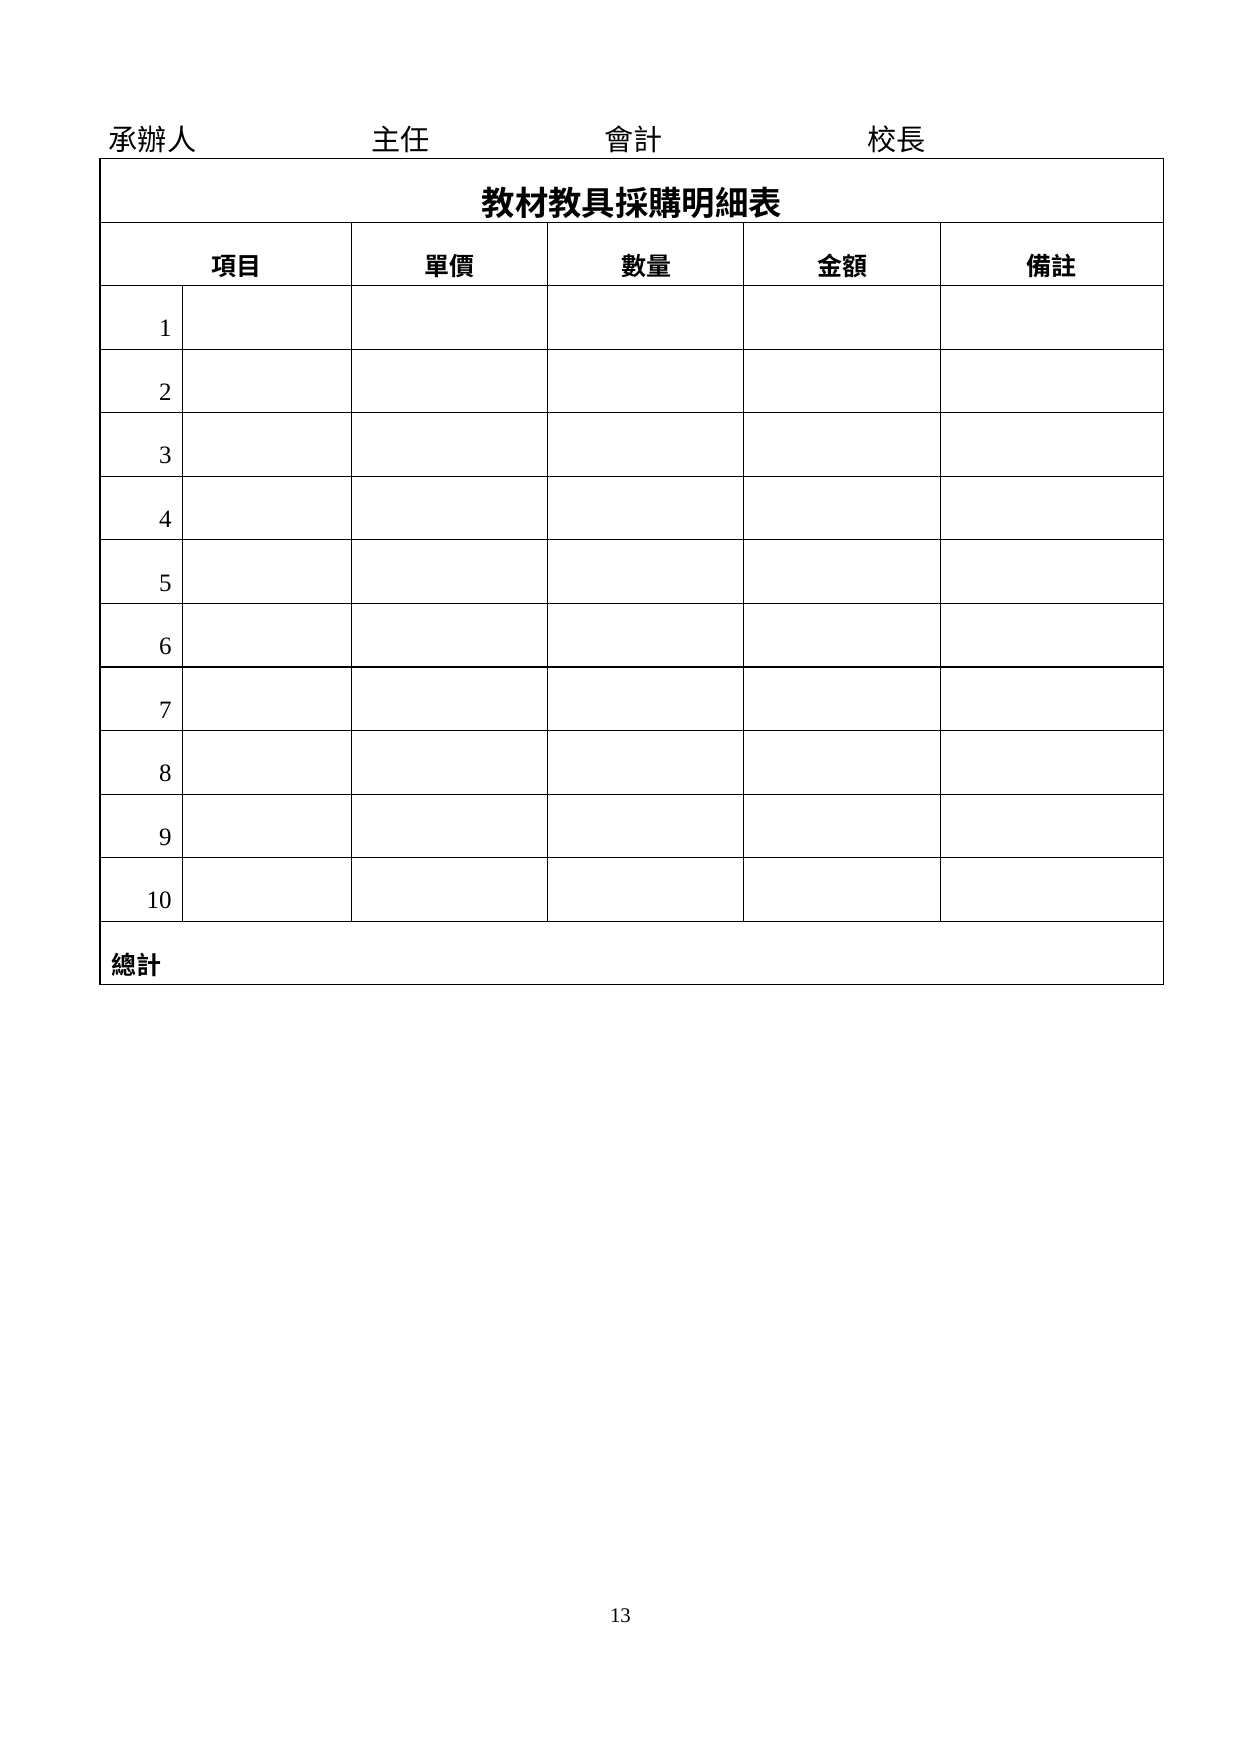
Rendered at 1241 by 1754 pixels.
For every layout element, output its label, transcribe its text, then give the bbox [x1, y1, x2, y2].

table_cell 9 [101, 795, 182, 857]
table_cell 8 [101, 731, 182, 793]
table_cell [183, 795, 351, 857]
table_cell [548, 604, 743, 666]
table_cell 總計 [101, 922, 1163, 984]
table_cell [183, 604, 351, 666]
table_cell 金額 [744, 223, 940, 285]
table_cell [183, 477, 351, 539]
table_cell 備註 [941, 223, 1163, 285]
table_cell [744, 858, 940, 921]
table_cell [941, 795, 1163, 857]
table_cell [183, 350, 351, 412]
table_cell [548, 286, 743, 349]
table_cell [352, 286, 547, 349]
table_cell [352, 413, 547, 476]
table_cell [744, 668, 940, 730]
table_cell [941, 668, 1163, 730]
table_cell [548, 477, 743, 539]
table_cell [744, 350, 940, 412]
table_cell [352, 350, 547, 412]
table_cell 1 [101, 286, 182, 349]
table_cell [352, 477, 547, 539]
table_cell [183, 858, 351, 921]
table_cell [183, 286, 351, 349]
table_cell [352, 540, 547, 603]
table_cell [352, 604, 547, 666]
table_cell [548, 540, 743, 603]
table_cell [352, 795, 547, 857]
table_cell [744, 731, 940, 793]
table_cell 項目 [101, 223, 351, 285]
table_cell [548, 413, 743, 476]
table_cell [744, 477, 940, 539]
table_cell 2 [101, 350, 182, 412]
table_cell 數量 [548, 223, 743, 285]
table_cell [548, 668, 743, 730]
table_cell [744, 604, 940, 666]
table_cell [352, 858, 547, 921]
table_cell 10 [101, 858, 182, 921]
table_cell [941, 604, 1163, 666]
table_cell [744, 795, 940, 857]
table_cell 7 [101, 668, 182, 730]
table_cell [352, 668, 547, 730]
table_cell [941, 540, 1163, 603]
table_cell [941, 858, 1163, 921]
table_cell [548, 795, 743, 857]
table_cell [744, 540, 940, 603]
table_cell [941, 350, 1163, 412]
table_cell [744, 413, 940, 476]
table_cell [941, 413, 1163, 476]
table_cell [744, 286, 940, 349]
table_cell 單價 [352, 223, 547, 285]
table_cell [941, 286, 1163, 349]
table_cell [183, 540, 351, 603]
table_cell 6 [101, 604, 182, 666]
text 承辦人 主任 會計 校長 [89, 96, 1152, 158]
table_cell [941, 731, 1163, 793]
table_cell [352, 731, 547, 793]
table_cell [548, 350, 743, 412]
table_cell 4 [101, 477, 182, 539]
table_cell 5 [101, 540, 182, 603]
table_cell [183, 668, 351, 730]
table_header 教材教具採購明細表 [101, 159, 1163, 222]
table_cell [548, 858, 743, 921]
table_cell [548, 731, 743, 793]
table_cell [941, 477, 1163, 539]
table_cell [183, 731, 351, 793]
table_cell [183, 413, 351, 476]
table_cell 3 [101, 413, 182, 476]
